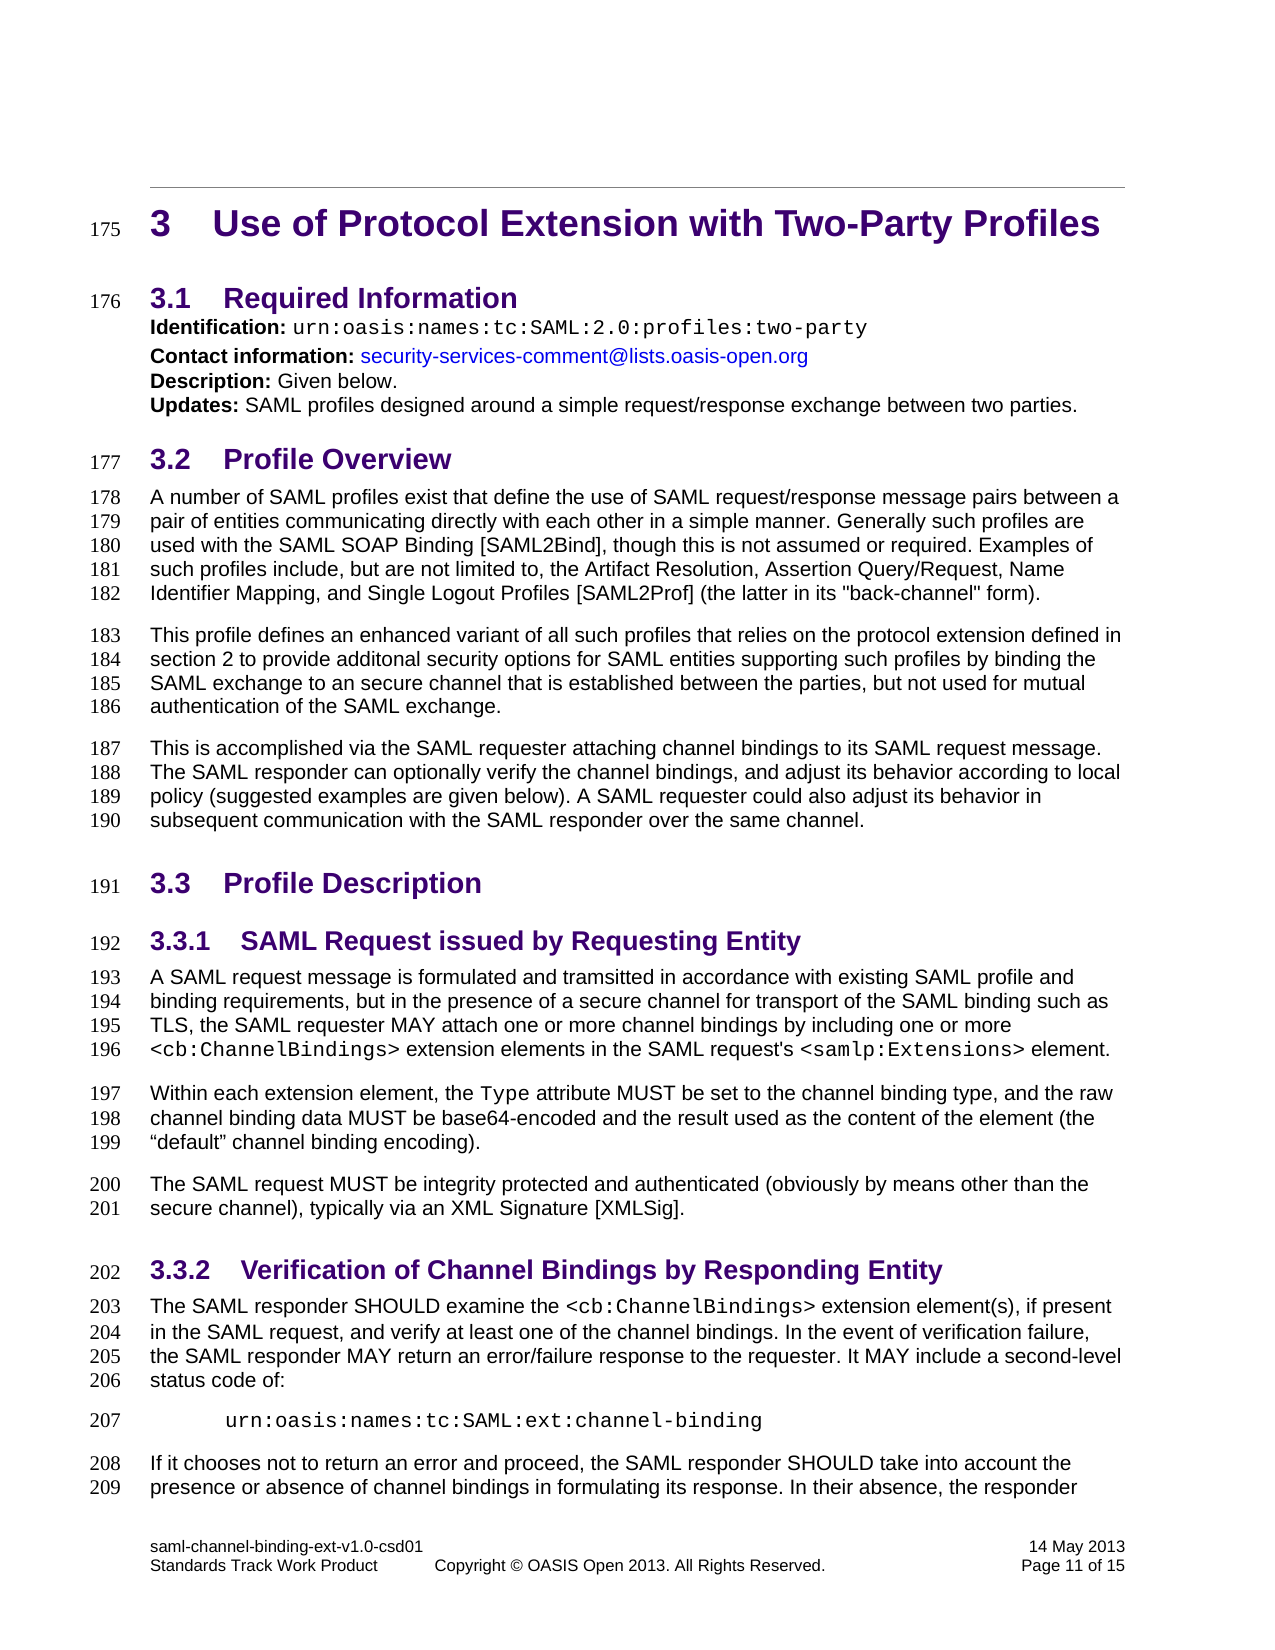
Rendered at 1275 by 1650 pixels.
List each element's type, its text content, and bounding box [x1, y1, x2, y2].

text Updates: SAML profiles designed around a simple request/response exchange between two parties. [150, 393, 1125, 417]
subtitle Verification of Channel Bindings by Responding Entity [150, 1254, 1125, 1285]
subtitle Profile Description [150, 866, 1125, 899]
text Contact information: security-services-comment@lists.oasis-open.org [150, 341, 1125, 369]
subtitle Profile Overview [150, 442, 1125, 476]
text A SAML request message is formulated and tramsitted in accordance with existing SAML profile and binding requirements, but in the presence of a secure channel for transport of the SAML binding such as TLS, the SAML requester MAY attach one or more channel bindings by including one or more <cb:ChannelBindings> extension elements in the SAML request's <samlp:Extensions> element. [150, 965, 1125, 1062]
text Within each extension element, the Type attribute MUST be set to the channel binding type, and the raw channel binding data MUST be base64-encoded and the result used as the content of the element (the “default” channel binding encoding). [150, 1080, 1125, 1154]
text Description: Given below. [150, 369, 1125, 393]
subtitle Use of Protocol Extension with Two-Party Profiles [150, 188, 1125, 244]
subtitle Required Information [150, 281, 1125, 315]
text Identification: urn:oasis:names:tc:SAML:2.0:profiles:two-party [150, 315, 1125, 341]
text A number of SAML profiles exist that define the use of SAML request/response message pairs between a pair of entities communicating directly with each other in a simple manner. Generally such profiles are used with the SAML SOAP Binding [SAML2Bind], though this is not assumed or required. Examples of such profiles include, but are not limited to, the Artifact Resolution, Assertion Query/Request, Name Identifier Mapping, and Single Logout Profiles [SAML2Prof] (the latter in its "back-channel" form). [150, 485, 1125, 604]
text This profile defines an enhanced variant of all such profiles that relies on the protocol extension defined in section 2 to provide additonal security options for SAML entities supporting such profiles by binding the SAML exchange to an secure channel that is established between the parties, but not used for mutual authentication of the SAML exchange. [150, 622, 1125, 718]
text The SAML request MUST be integrity protected and authenticated (obviously by means other than the secure channel), typically via an XML Signature [XMLSig]. [150, 1172, 1125, 1220]
text The SAML responder SHOULD examine the <cb:ChannelBindings> extension element(s), if present in the SAML request, and verify at least one of the channel bindings. In the event of verification failure, the SAML responder MAY return an error/failure response to the requester. It MAY include a second-level status code of: [150, 1294, 1125, 1392]
subtitle SAML Request issued by Requesting Entity [150, 924, 1125, 956]
text If it chooses not to return an error and proceed, the SAML responder SHOULD take into account the presence or absence of channel bindings in formulating its response. In their absence, the responder [150, 1451, 1125, 1499]
text This is accomplished via the SAML requester attaching channel bindings to its SAML request message. The SAML responder can optionally verify the channel bindings, and adjust its behavior according to local policy (suggested examples are given below). A SAML requester could also adjust its behavior in subsequent communication with the SAML responder over the same channel. [150, 736, 1125, 832]
text urn:oasis:names:tc:SAML:ext:channel-binding [150, 1410, 1125, 1433]
